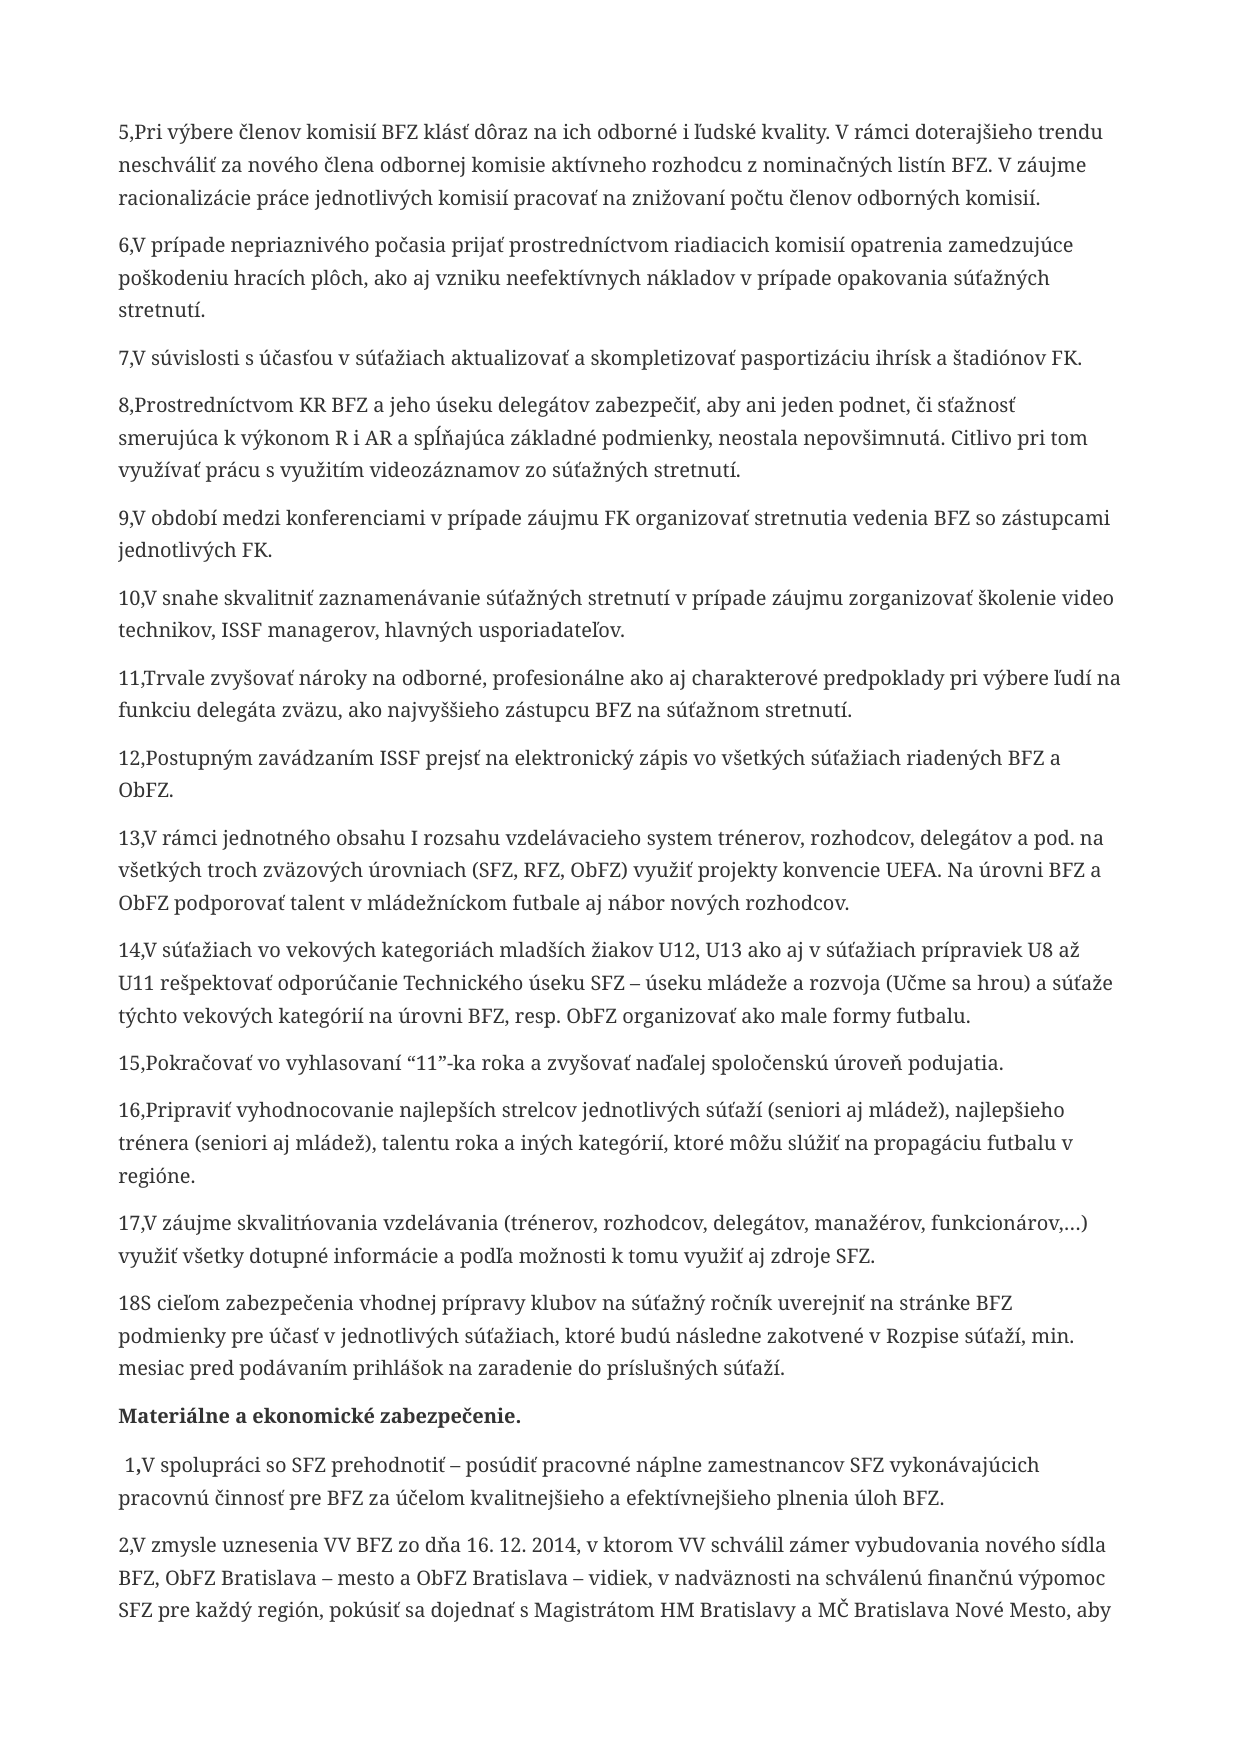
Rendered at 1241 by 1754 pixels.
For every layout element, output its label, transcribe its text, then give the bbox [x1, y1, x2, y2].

text 7,V súvislosti s účasťou v súťažiach aktualizovať a skompletizovať pasportizáciu ihrísk a štadiónov FK. [118, 343, 1122, 371]
text 9,V období medzi konferenciami v prípade záujmu FK organizovať stretnutia vedenia BFZ so zástupcami jednotlivých FK. [118, 503, 1122, 563]
text 16,Pripraviť vyhodnocovanie najlepších strelcov jednotlivých súťaží (seniori aj mládež), najlepšieho trénera (seniori aj mládež), talentu roka a iných kategórií, ktoré môžu slúžiť na propagáciu futbalu v regióne. [118, 1096, 1122, 1189]
text 8,Prostredníctvom KR BFZ a jeho úseku delegátov zabezpečiť, aby ani jeden podnet, či sťažnosť smerujúca k výkonom R i AR a spĺňajúca základné podmienky, neostala nepovšimnutá. Citlivo pri tom využívať prácu s využitím videozáznamov zo súťažných stretnutí. [118, 391, 1122, 483]
text 17,V záujme skvalitńovania vzdelávania (trénerov, rozhodcov, delegátov, manažérov, funkcionárov,…) využiť všetky dotupné informácie a podľa možnosti k tomu využiť aj zdroje SFZ. [118, 1209, 1122, 1269]
text 18S cieľom zabezpečenia vhodnej prípravy klubov na súťažný ročník uverejniť na stránke BFZ podmienky pre účasť v jednotlivých súťažiach, ktoré budú následne zakotvené v Rozpise súťaží, min. mesiac pred podávaním prihlášok na zaradenie do príslušných súťaží. [118, 1289, 1122, 1382]
text 10,V snahe skvalitniť zaznamenávanie súťažných stretnutí v prípade záujmu zorganizovať školenie video technikov, ISSF managerov, hlavných usporiadateľov. [118, 583, 1122, 643]
text 5,Pri výbere členov komisií BFZ klásť dôraz na ich odborné i ľudské kvality. V rámci doterajšieho trendu neschváliť za nového člena odbornej komisie aktívneho rozhodcu z nominačných listín BFZ. V záujme racionalizácie práce jednotlivých komisií pracovať na znižovaní počtu členov odborných komisií. [118, 118, 1122, 211]
text 6,V prípade nepriaznivého počasia prijať prostredníctvom riadiacich komisií opatrenia zamedzujúce poškodeniu hracích plôch, ako aj vzniku neefektívnych nákladov v prípade opakovania súťažných stretnutí. [118, 231, 1122, 323]
text 13,V rámci jednotného obsahu I rozsahu vzdelávacieho system trénerov, rozhodcov, delegátov a pod. na všetkých troch zväzových úrovniach (SFZ, RFZ, ObFZ) využiť projekty konvencie UEFA. Na úrovni BFZ a ObFZ podporovať talent v mládežníckom futbale aj nábor nových rozhodcov. [118, 823, 1122, 916]
text 1,V spolupráci so SFZ prehodnotiť – posúdiť pracovné náplne zamestnancov SFZ vykonávajúcich pracovnú činnosť pre BFZ za účelom kvalitnejšieho a efektívnejšieho plnenia úloh BFZ. [118, 1449, 1122, 1511]
text 2,V zmysle uznesenia VV BFZ zo dňa 16. 12. 2014, v ktorom VV schválil zámer vybudovania nového sídla BFZ, ObFZ Bratislava – mesto a ObFZ Bratislava – vidiek, v nadväznosti na schválenú finančnú výpomoc SFZ pre každý región, pokúsiť sa dojednať s Magistrátom HM Bratislavy a MČ Bratislava Nové Mesto, aby [118, 1531, 1122, 1624]
text 11,Trvale zvyšovať nároky na odborné, profesionálne ako aj charakterové predpoklady pri výbere ľudí na funkciu delegáta zväzu, ako najvyššieho zástupcu BFZ na súťažnom stretnutí. [118, 663, 1122, 723]
text Materiálne a ekonomické zabezpečenie. [118, 1402, 1122, 1429]
text 15,Pokračovať vo vyhlasovaní “11”-ka roka a zvyšovať naďalej spoločenskú úroveň podujatia. [118, 1049, 1122, 1076]
text 14,V súťažiach vo vekových kategoriách mladších žiakov U12, U13 ako aj v súťažiach prípraviek U8 až U11 rešpektovať odporúčanie Technického úseku SFZ – úseku mládeže a rozvoja (Učme sa hrou) a súťaže týchto vekových kategórií na úrovni BFZ, resp. ObFZ organizovať ako male formy futbalu. [118, 936, 1122, 1029]
text 12,Postupným zavádzaním ISSF prejsť na elektronický zápis vo všetkých súťažiach riadených BFZ a ObFZ. [118, 743, 1122, 803]
